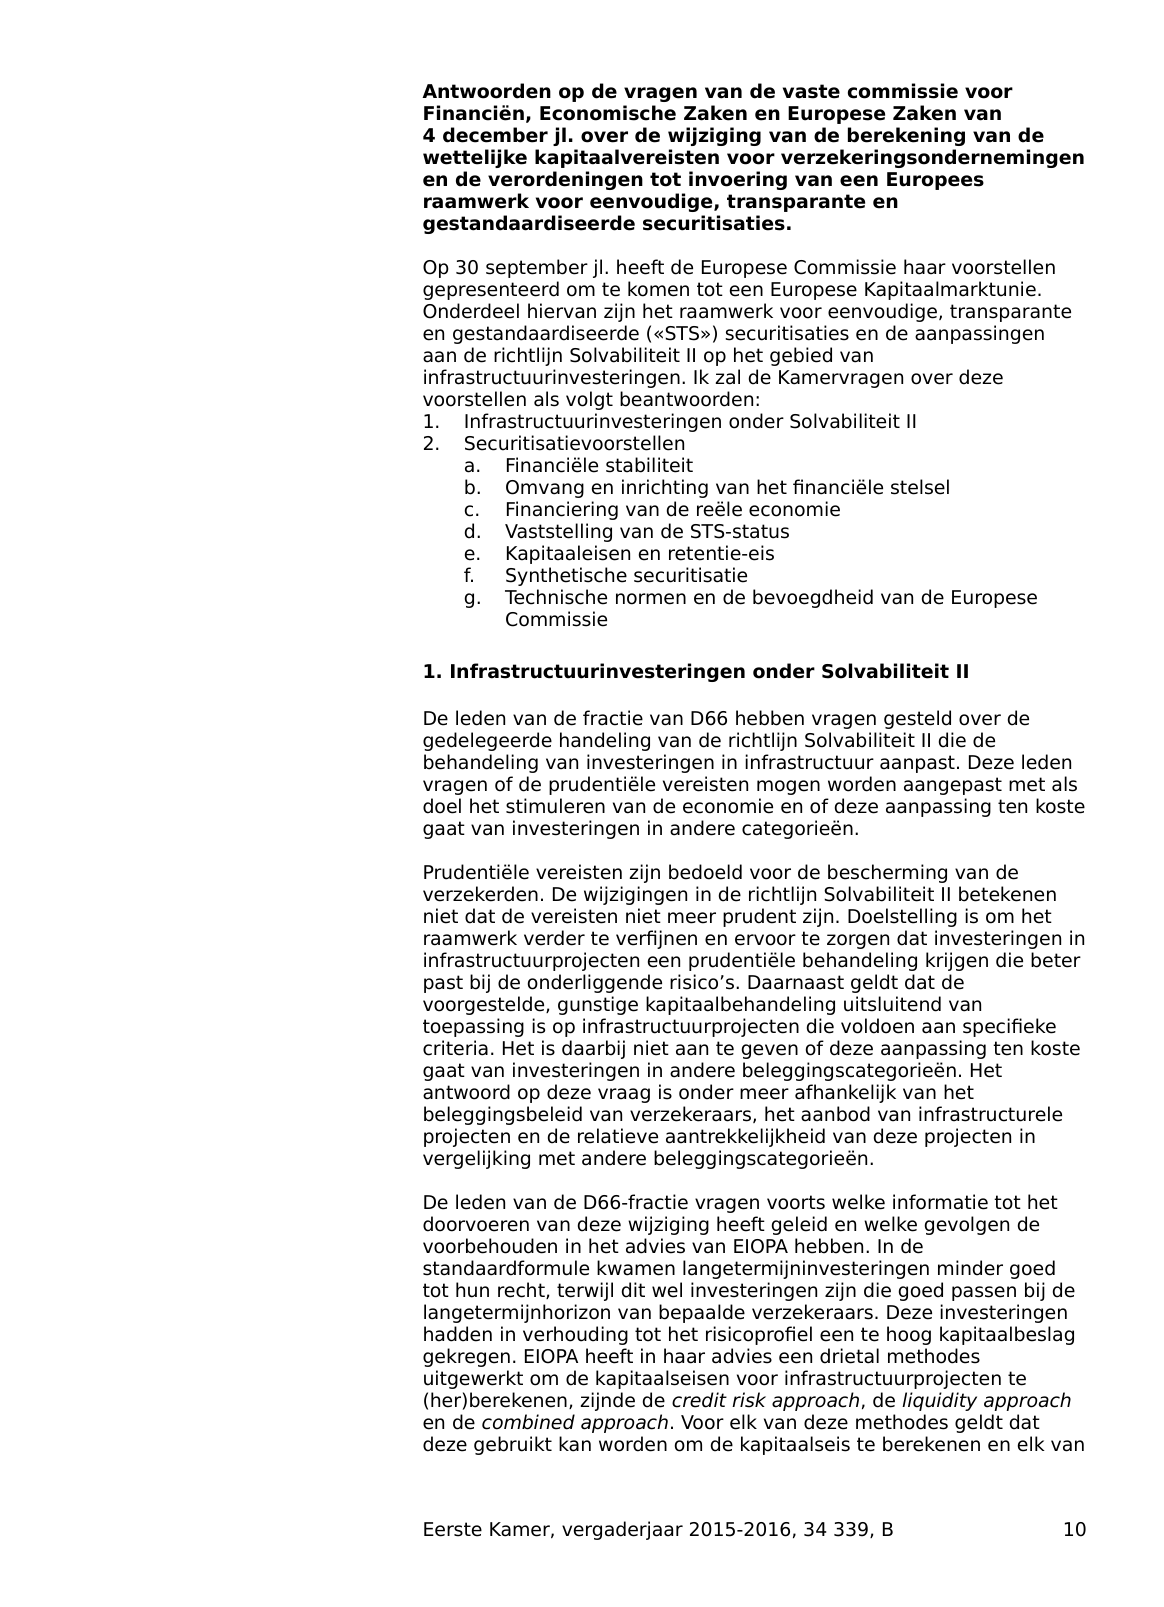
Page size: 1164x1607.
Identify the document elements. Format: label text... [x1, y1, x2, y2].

text 2. Securitisatievoorstellen [422, 433, 1087, 455]
text g. Technische normen en de bevoegdheid van de Europese Commissie [464, 587, 1087, 631]
text Prudentiële vereisten zijn bedoeld voor de bescherming van de verzekerden. De wijzigingen in de richtlijn Solvabiliteit II betekenen niet dat de vereisten niet meer prudent zijn. Doelstelling is om het raamwerk verder te verfijnen en ervoor te zorgen dat investeringen in infrastructuurprojecten een prudentiële behandeling krijgen die beter past bij de onderliggende risico’s. Daarnaast geldt dat de voorgestelde, gunstige kapitaalbehandeling uitsluitend van toepassing is op infrastructuurprojecten die voldoen aan specifieke criteria. Het is daarbij niet aan te geven of deze aanpassing ten koste gaat van investeringen in andere beleggingscategorieën. Het antwoord op deze vraag is onder meer afhankelijk van het beleggingsbeleid van verzekeraars, het aanbod van infrastructurele projecten en de relatieve aantrekkelijkheid van deze projecten in vergelijking met andere beleggingscategorieën. [422, 862, 1087, 1170]
text f. Synthetische securitisatie [464, 565, 1087, 587]
text 1. Infrastructuurinvesteringen onder Solvabiliteit II [422, 411, 1087, 433]
text b. Omvang en inrichting van het financiële stelsel [464, 477, 1087, 499]
text e. Kapitaaleisen en retentie-eis [464, 543, 1087, 565]
text d. Vaststelling van de STS-status [464, 521, 1087, 543]
text Antwoorden op de vragen van de vaste commissie voor Financiën, Economische Zaken en Europese Zaken van 4 december jl. over de wijziging van de berekening van de wettelijke kapitaalvereisten voor verzekeringsondernemingen en de verordeningen tot invoering van een Europees raamwerk voor eenvoudige, transparante en gestandaardiseerde securitisaties. [422, 81, 1087, 235]
text De leden van de fractie van D66 hebben vragen gesteld over de gedelegeerde handeling van de richtlijn Solvabiliteit II die de behandeling van investeringen in infrastructuur aanpast. Deze leden vragen of de prudentiële vereisten mogen worden aangepast met als doel het stimuleren van de economie en of deze aanpassing ten koste gaat van investeringen in andere categorieën. [422, 708, 1087, 840]
text De leden van de D66-fractie vragen voorts welke informatie tot het doorvoeren van deze wijziging heeft geleid en welke gevolgen de voorbehouden in het advies van EIOPA hebben. In de standaardformule kwamen langetermijninvesteringen minder goed tot hun recht, terwijl dit wel investeringen zijn die goed passen bij de langetermijnhorizon van bepaalde verzekeraars. Deze investeringen hadden in verhouding tot het risicoprofiel een te hoog kapitaalbeslag gekregen. EIOPA heeft in haar advies een drietal methodes uitgewerkt om de kapitaalseisen voor infrastructuurprojecten te (her)berekenen, zijnde de credit risk approach, de liquidity approach en de combined approach. Voor elk van deze methodes geldt dat deze gebruikt kan worden om de kapitaalseis te berekenen en elk van [422, 1192, 1087, 1456]
text a. Financiële stabiliteit [464, 455, 1087, 477]
text Op 30 september jl. heeft de Europese Commissie haar voorstellen gepresenteerd om te komen tot een Europese Kapitaalmarktunie. Onderdeel hiervan zijn het raamwerk voor eenvoudige, transparante en gestandaardiseerde («STS») securitisaties en de aanpassingen aan de richtlijn Solvabiliteit II op het gebied van infrastructuurinvesteringen. Ik zal de Kamervragen over deze voorstellen als volgt beantwoorden: [422, 257, 1087, 411]
subtitle 1. Infrastructuurinvesteringen onder Solvabiliteit II [422, 661, 1087, 683]
text c. Financiering van de reële economie [464, 499, 1087, 521]
